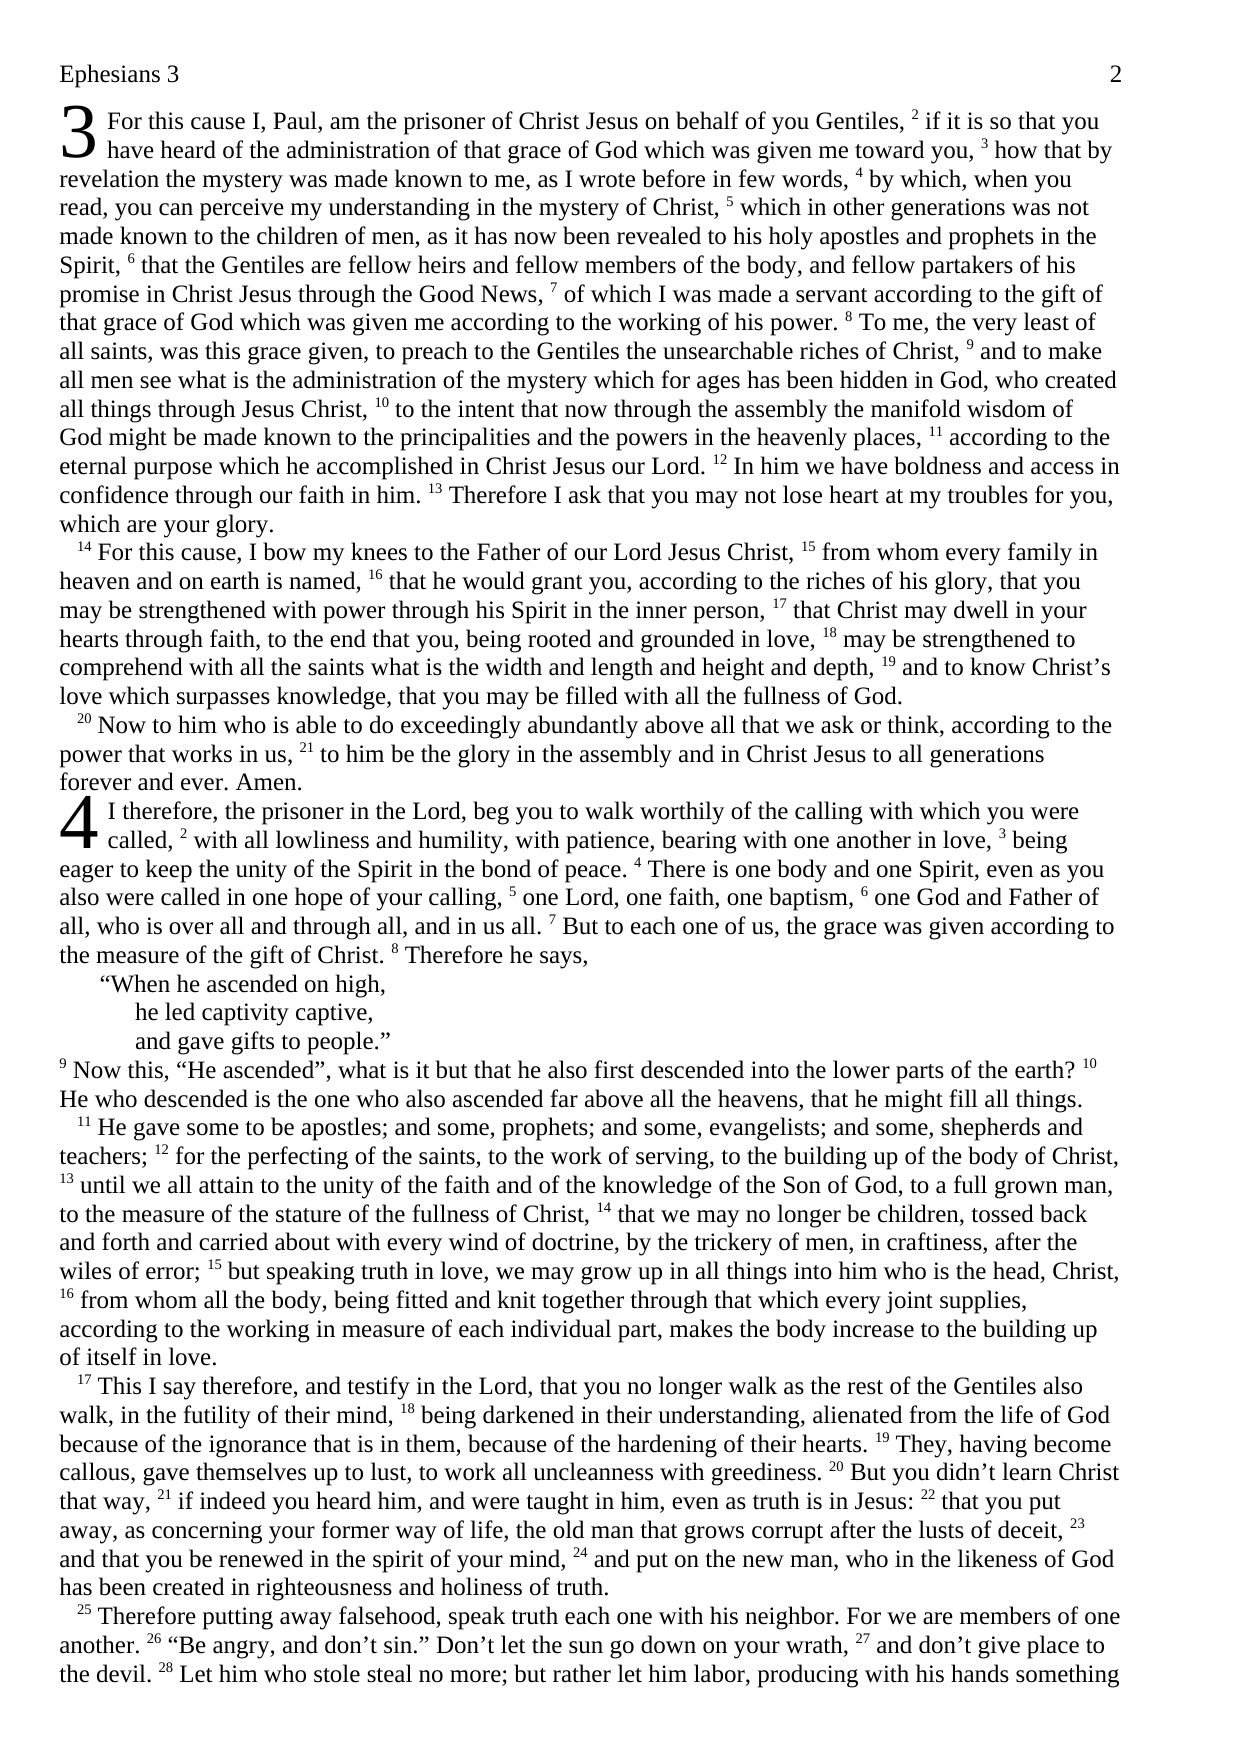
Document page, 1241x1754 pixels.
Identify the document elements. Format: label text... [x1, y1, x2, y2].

text 4I therefore, the prisoner in the Lord, beg you to walk worthily of the calling with which you were called, 2 with all lowliness and humility, with patience, bearing with one another in love, 3 being eager to keep the unity of the Spirit in the bond of peace. 4 There is one body and one Spirit, even as you also were called in one hope of your calling, 5 one Lord, one faith, one baptism, 6 one God and Father of all, who is over all and through all, and in us all. 7 But to each one of us, the grace was given according to the measure of the gift of Christ. 8 Therefore he says, [59, 796, 1122, 969]
text he led captivity captive, [135, 997, 1122, 1026]
text 11 He gave some to be apostles; and some, prophets; and some, evangelists; and some, shepherds and teachers; 12 for the perfecting of the saints, to the work of serving, to the building up of the body of Christ, 13 until we all attain to the unity of the faith and of the knowledge of the Son of God, to a full grown man, to the measure of the stature of the fullness of Christ, 14 that we may no longer be children, tossed back and forth and carried about with every wind of doctrine, by the trickery of men, in craftiness, after the wiles of error; 15 but speaking truth in love, we may grow up in all things into him who is the head, Christ, 16 from whom all the body, being fitted and knit together through that which every joint supplies, according to the working in measure of each individual part, makes the body increase to the building up of itself in love. [59, 1112, 1122, 1371]
text 17 This I say therefore, and testify in the Lord, that you no longer walk as the rest of the Gentiles also walk, in the futility of their mind, 18 being darkened in their understanding, alienated from the life of God because of the ignorance that is in them, because of the hardening of their hearts. 19 They, having become callous, gave themselves up to lust, to work all uncleanness with greediness. 20 But you didn’t learn Christ that way, 21 if indeed you heard him, and were taught in him, even as truth is in Jesus: 22 that you put away, as concerning your former way of life, the old man that grows corrupt after the lusts of deceit, 23 and that you be renewed in the spirit of your mind, 24 and put on the new man, who in the likeness of God has been created in righteousness and holiness of truth. [59, 1371, 1122, 1601]
text and gave gifts to people.” [135, 1026, 1122, 1055]
text 25 Therefore putting away falsehood, speak truth each one with his neighbor. For we are members of one another. 26 “Be angry, and don’t sin.” Don’t let the sun go down on your wrath, 27 and don’t give place to the devil. 28 Let him who stole steal no more; but rather let him labor, producing with his hands something [59, 1601, 1122, 1687]
text “When he ascended on high, [99, 969, 1122, 997]
text 3For this cause I, Paul, am the prisoner of Christ Jesus on behalf of you Gentiles, 2 if it is so that you have heard of the administration of that grace of God which was given me toward you, 3 how that by revelation the mystery was made known to me, as I wrote before in few words, 4 by which, when you read, you can perceive my understanding in the mystery of Christ, 5 which in other generations was not made known to the children of men, as it has now been revealed to his holy apostles and prophets in the Spirit, 6 that the Gentiles are fellow heirs and fellow members of the body, and fellow partakers of his promise in Christ Jesus through the Good News, 7 of which I was made a servant according to the gift of that grace of God which was given me according to the working of his power. 8 To me, the very least of all saints, was this grace given, to preach to the Gentiles the unsearchable riches of Christ, 9 and to make all men see what is the administration of the mystery which for ages has been hidden in God, who created all things through Jesus Christ, 10 to the intent that now through the assembly the manifold wisdom of God might be made known to the principalities and the powers in the heavenly places, 11 according to the eternal purpose which he accomplished in Christ Jesus our Lord. 12 In him we have boldness and access in confidence through our faith in him. 13 Therefore I ask that you may not lose heart at my troubles for you, which are your glory. [59, 106, 1122, 537]
text 14 For this cause, I bow my knees to the Father of our Lord Jesus Christ, 15 from whom every family in heaven and on earth is named, 16 that he would grant you, according to the riches of his glory, that you may be strengthened with power through his Spirit in the inner person, 17 that Christ may dwell in your hearts through faith, to the end that you, being rooted and grounded in love, 18 may be strengthened to comprehend with all the saints what is the width and length and height and depth, 19 and to know Christ’s love which surpasses knowledge, that you may be filled with all the fullness of God. [59, 537, 1122, 710]
text 20 Now to him who is able to do exceedingly abundantly above all that we ask or think, according to the power that works in us, 21 to him be the glory in the assembly and in Christ Jesus to all generations forever and ever. Amen. [59, 710, 1122, 796]
text 9 Now this, “He ascended”, what is it but that he also first descended into the lower parts of the earth? 10 He who descended is the one who also ascended far above all the heavens, that he might fill all things. [59, 1055, 1122, 1112]
